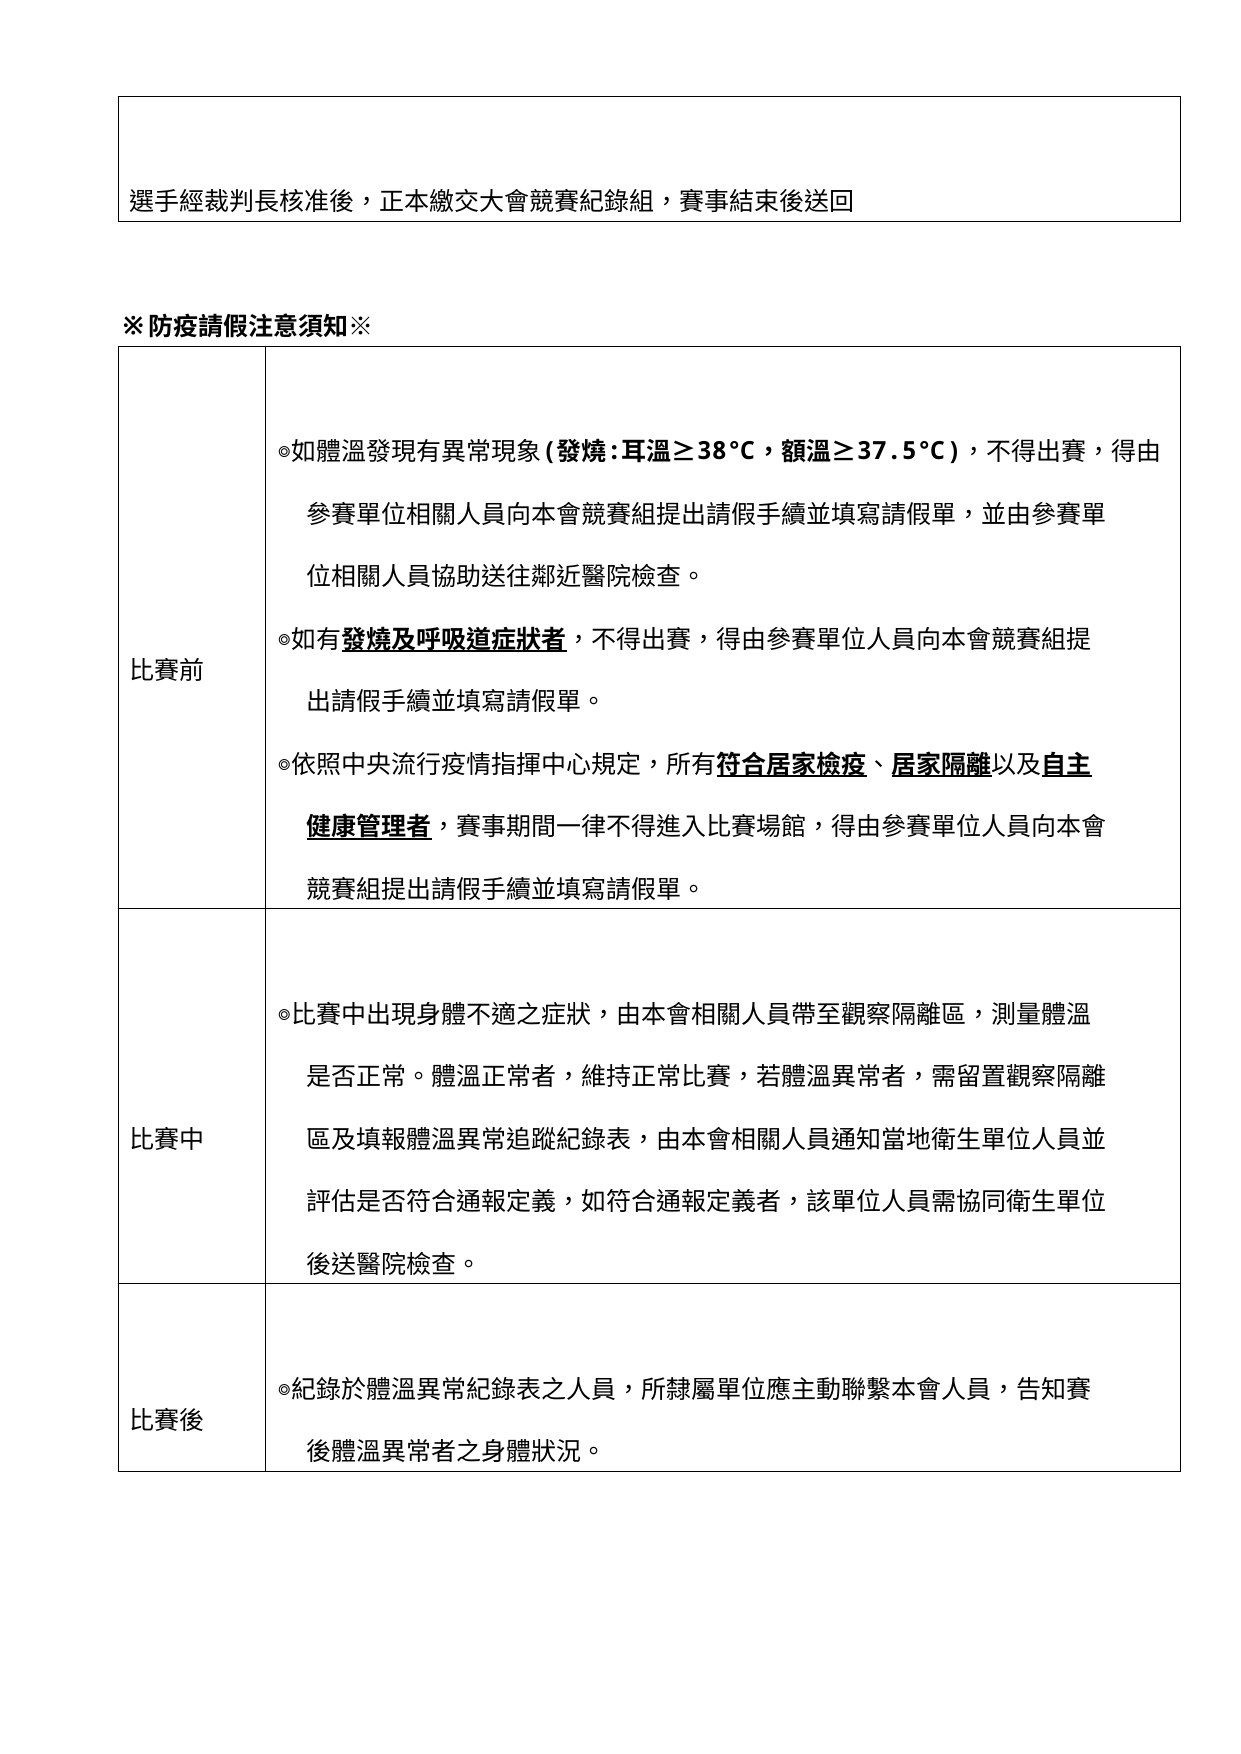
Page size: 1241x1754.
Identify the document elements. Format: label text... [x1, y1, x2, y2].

table_cell ◎比賽中出現身體不適之症狀，由本會相關人員帶至觀察隔離區，測量體溫 是否正常。體溫正常者，維持正常比賽，若體溫異常者，需留置觀察隔離 區及填報體溫異常追蹤紀錄表，由本會相關人員通知當地衛生單位人員並 評估是否符合通報定義，如符合通報定義者，該單位人員需協同衛生單位 後送醫院檢查。 [266, 909, 1180, 1283]
table_cell 比賽中 [119, 909, 265, 1283]
table_cell 選手經裁判長核准後，正本繳交大會競賽紀錄組，賽事結束後送回 [119, 97, 1180, 221]
table_header ◎如體溫發現有異常現象(發燒:耳溫≥38℃，額溫≥37.5℃)，不得出賽，得由 參賽單位相關人員向本會競賽組提出請假手續並填寫請假單，並由參賽單 位相關人員協助送往鄰近醫院檢查。 ◎如有發燒及呼吸道症狀者，不得出賽，得由參賽單位人員向本會競賽組提 出請假手續並填寫請假單。 ◎依照中央流行疫情指揮中心規定，所有符合居家檢疫、居家隔離以及自主 健康管理者，賽事期間一律不得進入比賽場館，得由參賽單位人員向本會 競賽組提出請假手續並填寫請假單。 [266, 347, 1180, 908]
text ※防疫請假注意須知※ [118, 283, 1122, 346]
table_cell ◎紀錄於體溫異常紀錄表之人員，所隸屬單位應主動聯繫本會人員，告知賽 後體溫異常者之身體狀況。 [266, 1284, 1180, 1471]
table_cell 比賽後 [119, 1284, 265, 1471]
table_header 比賽前 [119, 347, 265, 908]
